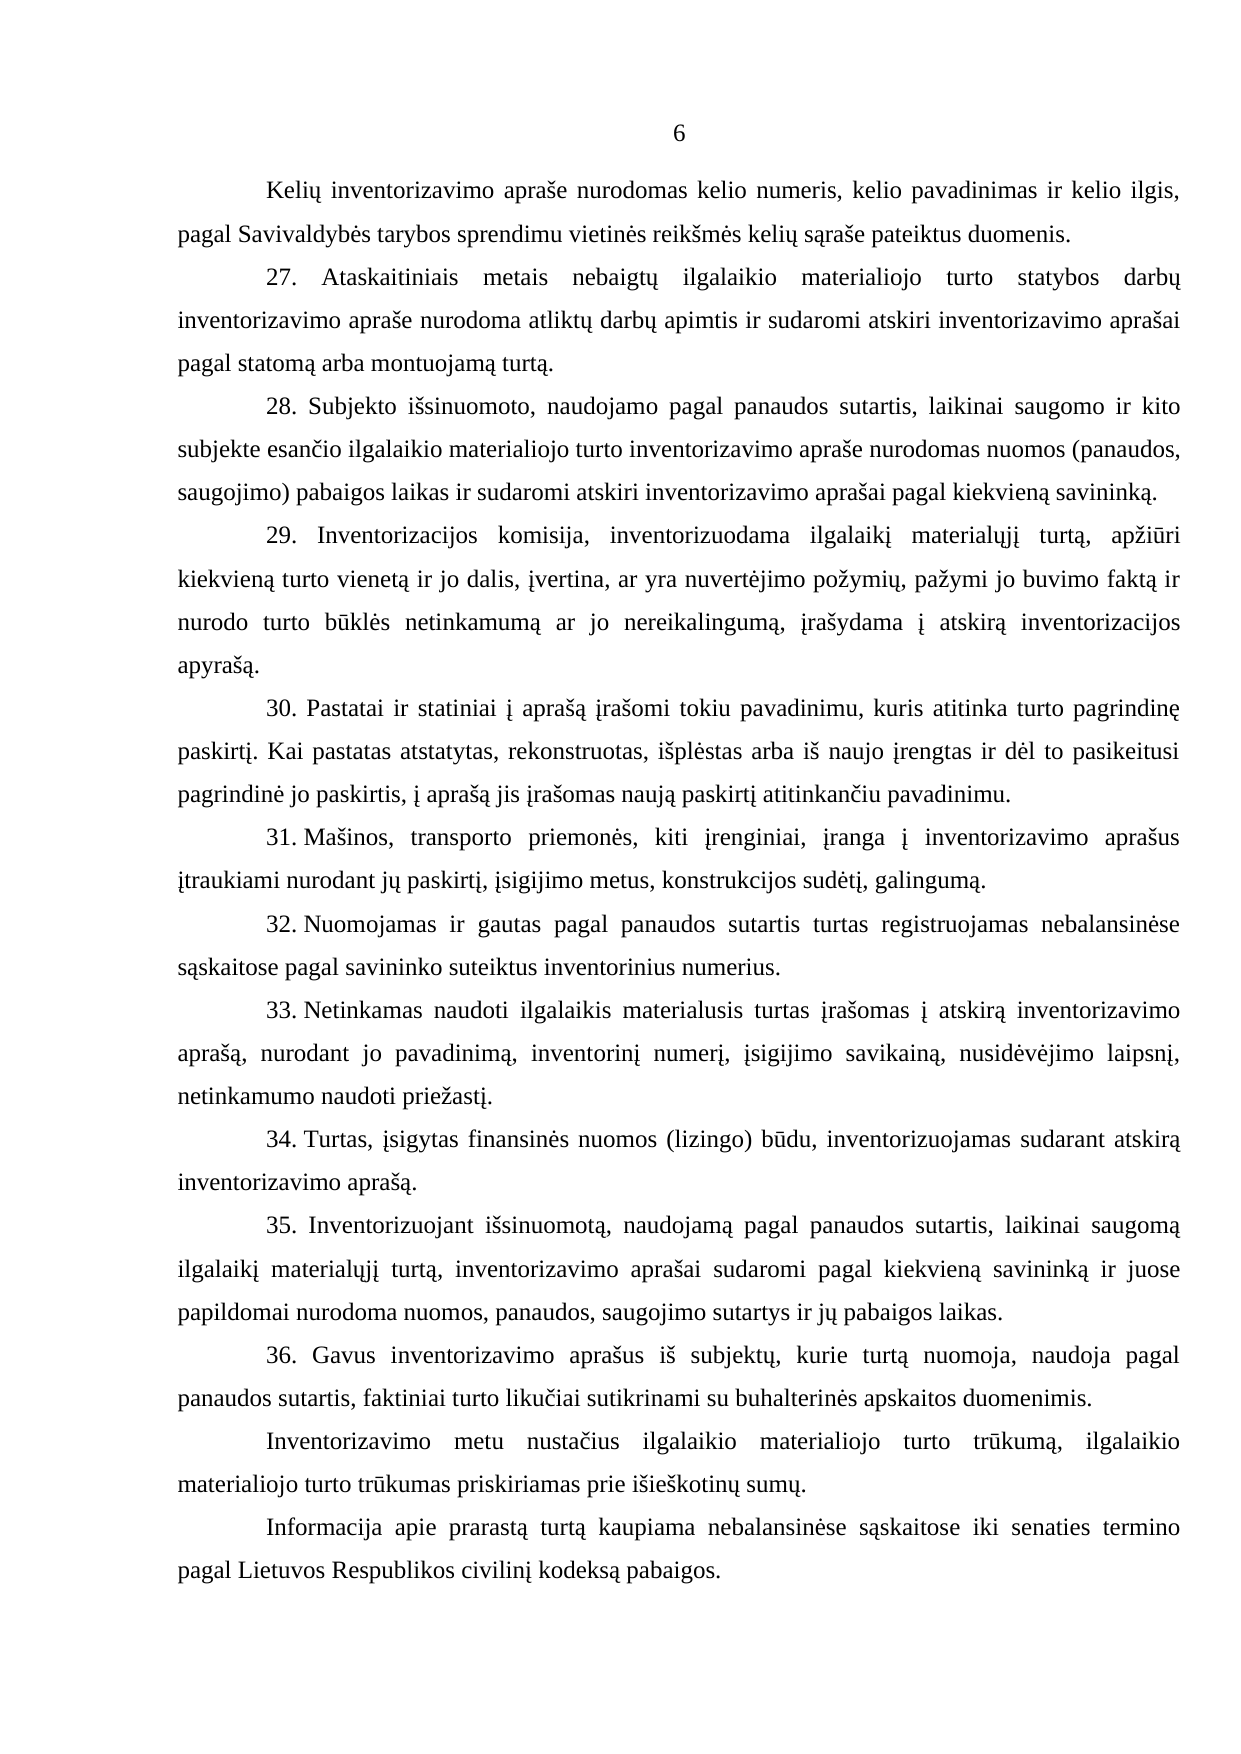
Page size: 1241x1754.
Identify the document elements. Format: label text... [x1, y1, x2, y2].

text 31. Mašinos, transporto priemonės, kiti įrenginiai, įranga į inventorizavimo aprašus įtraukiami nurodant jų paskirtį, įsigijimo metus, konstrukcijos sudėtį, galingumą. [177, 822, 1181, 894]
text 34. Turtas, įsigytas finansinės nuomos (lizingo) būdu, inventorizuojamas sudarant atskirą inventorizavimo aprašą. [177, 1124, 1181, 1196]
text Kelių inventorizavimo apraše nurodomas kelio numeris, kelio pavadinimas ir kelio ilgis, pagal Savivaldybės tarybos sprendimu vietinės reikšmės kelių sąraše pateiktus duomenis. [177, 176, 1181, 247]
text 29. Inventorizacijos komisija, inventorizuodama ilgalaikį materialųjį turtą, apžiūri kiekvieną turto vienetą ir jo dalis, įvertina, ar yra nuvertėjimo požymių, pažymi jo buvimo faktą ir nurodo turto būklės netinkamumą ar jo nereikalingumą, įrašydama į atskirą inventorizacijos apyrašą. [177, 521, 1181, 679]
text 28. Subjekto išsinuomoto, naudojamo pagal panaudos sutartis, laikinai saugomo ir kito subjekte esančio ilgalaikio materialiojo turto inventorizavimo apraše nurodomas nuomos (panaudos, saugojimo) pabaigos laikas ir sudaromi atskiri inventorizavimo aprašai pagal kiekvieną savininką. [177, 391, 1181, 506]
text 27. Ataskaitiniais metais nebaigtų ilgalaikio materialiojo turto statybos darbų inventorizavimo apraše nurodoma atliktų darbų apimtis ir sudaromi atskiri inventorizavimo aprašai pagal statomą arba montuojamą turtą. [177, 262, 1181, 377]
text 35. Inventorizuojant išsinuomotą, naudojamą pagal panaudos sutartis, laikinai saugomą ilgalaikį materialųjį turtą, inventorizavimo aprašai sudaromi pagal kiekvieną savininką ir juose papildomai nurodoma nuomos, panaudos, saugojimo sutartys ir jų pabaigos laikas. [177, 1211, 1181, 1326]
text Inventorizavimo metu nustačius ilgalaikio materialiojo turto trūkumą, ilgalaikio materialiojo turto trūkumas priskiriamas prie išieškotinų sumų. [177, 1426, 1181, 1498]
text 36. Gavus inventorizavimo aprašus iš subjektų, kurie turtą nuomoja, naudoja pagal panaudos sutartis, faktiniai turto likučiai sutikrinami su buhalterinės apskaitos duomenimis. [177, 1340, 1181, 1412]
text 30. Pastatai ir statiniai į aprašą įrašomi tokiu pavadinimu, kuris atitinka turto pagrindinę paskirtį. Kai pastatas atstatytas, rekonstruotas, išplėstas arba iš naujo įrengtas ir dėl to pasikeitusi pagrindinė jo paskirtis, į aprašą jis įrašomas naują paskirtį atitinkančiu pavadinimu. [177, 693, 1181, 808]
text Informacija apie prarastą turtą kaupiama nebalansinėse sąskaitose iki senaties termino pagal Lietuvos Respublikos civilinį kodeksą pabaigos. [177, 1512, 1181, 1584]
text 33. Netinkamas naudoti ilgalaikis materialusis turtas įrašomas į atskirą inventorizavimo aprašą, nurodant jo pavadinimą, inventorinį numerį, įsigijimo savikainą, nusidėvėjimo laipsnį, netinkamumo naudoti priežastį. [177, 995, 1181, 1110]
text 32. Nuomojamas ir gautas pagal panaudos sutartis turtas registruojamas nebalansinėse sąskaitose pagal savininko suteiktus inventorinius numerius. [177, 909, 1181, 981]
